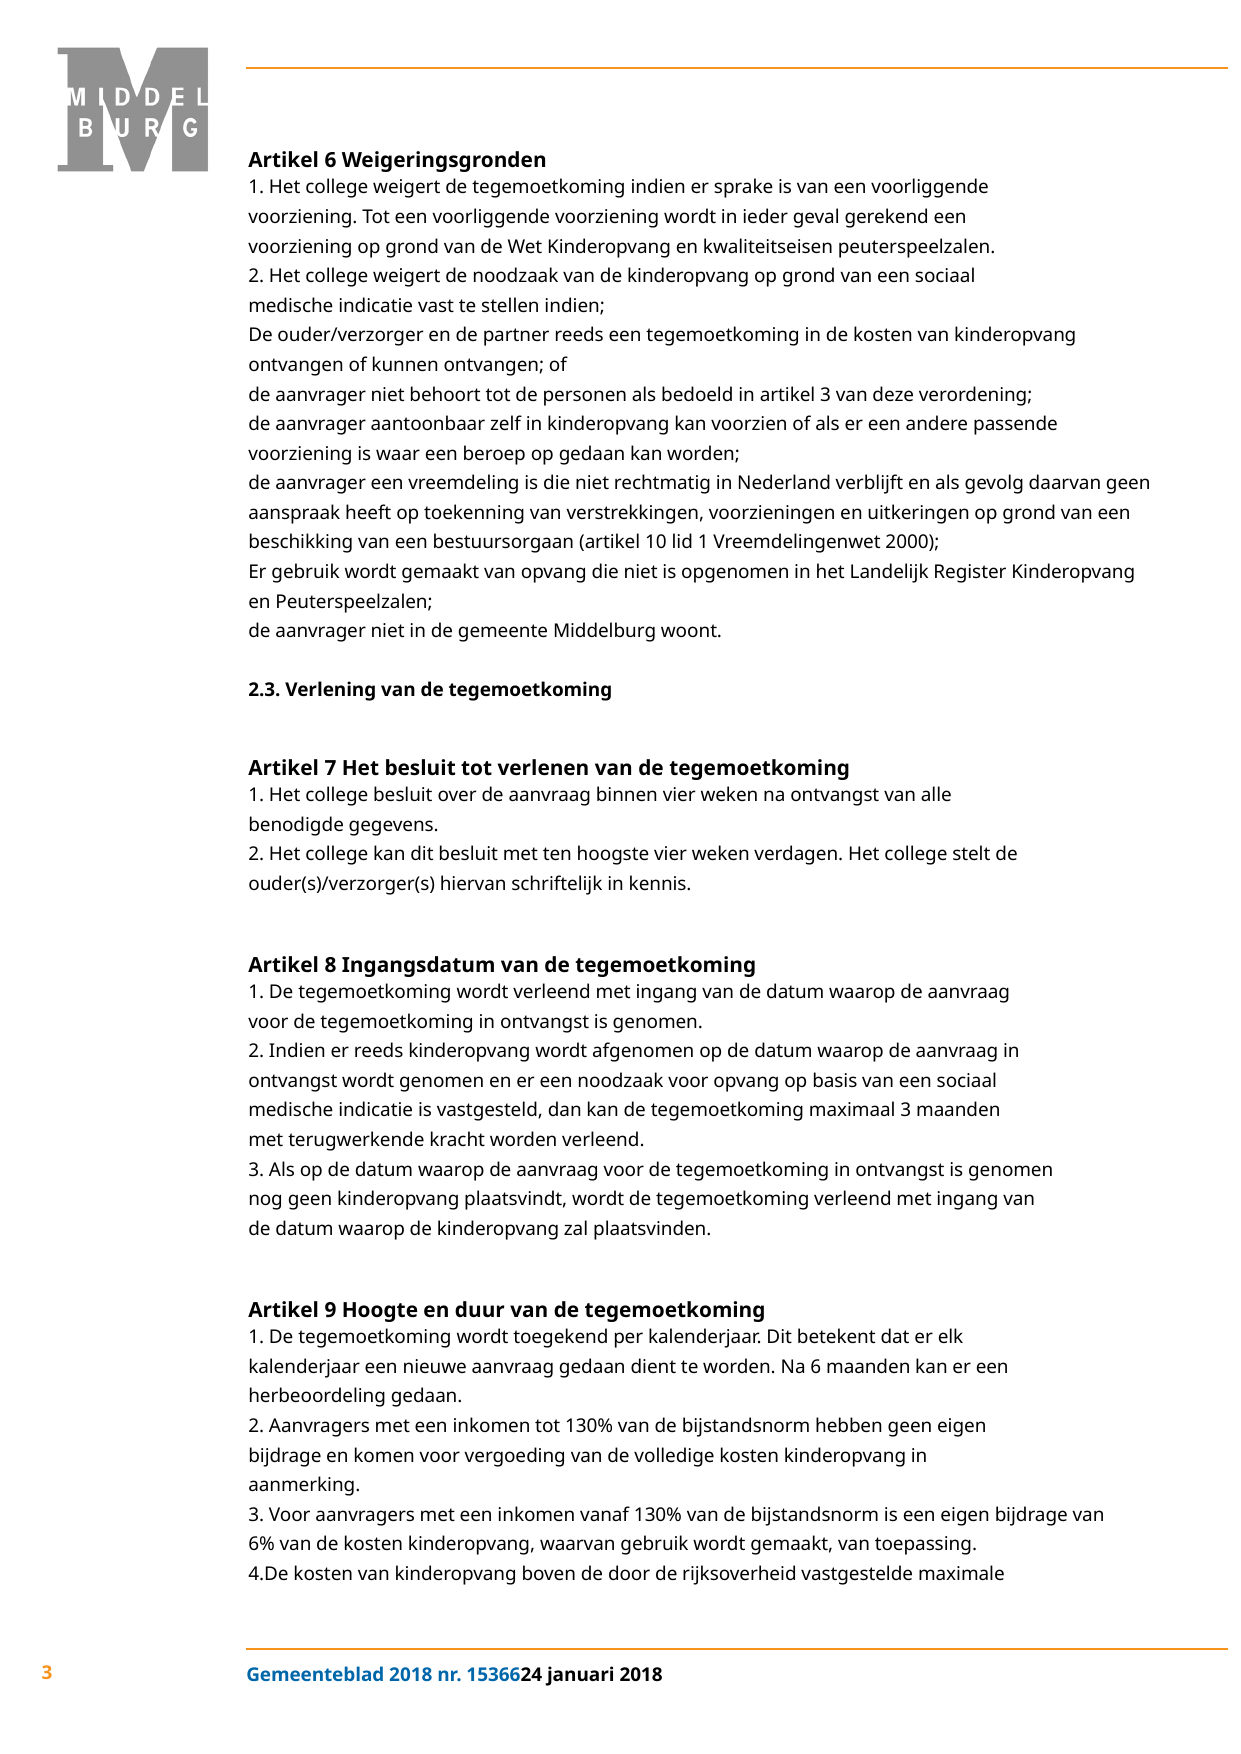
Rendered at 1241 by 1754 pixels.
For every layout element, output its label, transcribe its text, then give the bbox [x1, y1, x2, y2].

text 1. Het college weigert de tegemoetkoming indien er sprake is van een voorliggende [248, 174, 1152, 199]
text Artikel 7 Het besluit tot verlenen van de tegemoetkoming [248, 753, 1152, 781]
text Artikel 8 Ingangsdatum van de tegemoetkoming [248, 950, 1152, 978]
text bijdrage en komen voor vergoeding van de volledige kosten kinderopvang in [248, 1442, 1152, 1467]
text ouder(s)/verzorger(s) hiervan schriftelijk in kennis. [248, 870, 1152, 896]
text nog geen kinderopvang plaatsvindt, wordt de tegemoetkoming verleend met ingang van [248, 1185, 1152, 1211]
text 3. Als op de datum waarop de aanvraag voor de tegemoetkoming in ontvangst is genomen [248, 1156, 1152, 1182]
text voorziening op grond van de Wet Kinderopvang en kwaliteitseisen peuterspeelzalen. [248, 233, 1152, 258]
text de datum waarop de kinderopvang zal plaatsvinden. [248, 1215, 1152, 1241]
text aanmerking. [248, 1471, 1152, 1497]
text de aanvrager niet behoort tot de personen als bedoeld in artikel 3 van deze verordening; [248, 381, 1152, 406]
text kalenderjaar een nieuwe aanvraag gedaan dient te worden. Na 6 maanden kan er een [248, 1353, 1152, 1379]
text 1. De tegemoetkoming wordt toegekend per kalenderjaar. Dit betekent dat er elk [248, 1323, 1152, 1349]
text 1. De tegemoetkoming wordt verleend met ingang van de datum waarop de aanvraag [248, 978, 1152, 1004]
text benodigde gegevens. [248, 811, 1152, 836]
text 2.3. Verlening van de tegemoetkoming [248, 677, 1152, 702]
text medische indicatie vast te stellen indien; [248, 292, 1152, 318]
text De ouder/verzorger en de partner reeds een tegemoetkoming in de kosten van kinderopvang ontvangen of kunnen ontvangen; of [248, 322, 1152, 377]
text 1. Het college besluit over de aanvraag binnen vier weken na ontvangst van alle [248, 781, 1152, 807]
text de aanvrager niet in de gemeente Middelburg woont. [248, 617, 1152, 643]
text de aanvrager een vreemdeling is die niet rechtmatig in Nederland verblijft en als gevolg daarvan geen aanspraak heeft op toekenning van verstrekkingen, voorzieningen en uitkeringen op grond van een beschikking van een bestuursorgaan (artikel 10 lid 1 Vreemdelingenwet 2000); [248, 469, 1152, 554]
text de aanvrager aantoonbaar zelf in kinderopvang kan voorzien of als er een andere passende voorziening is waar een beroep op gedaan kan worden; [248, 410, 1152, 466]
text 2. Indien er reeds kinderopvang wordt afgenomen op de datum waarop de aanvraag in [248, 1037, 1152, 1063]
text ontvangst wordt genomen en er een noodzaak voor opvang op basis van een sociaal [248, 1067, 1152, 1093]
text 2. Het college kan dit besluit met ten hoogste vier weken verdagen. Het college stelt de [248, 840, 1152, 866]
text Artikel 9 Hoogte en duur van de tegemoetkoming [248, 1295, 1152, 1323]
text medische indicatie is vastgesteld, dan kan de tegemoetkoming maximaal 3 maanden [248, 1097, 1152, 1122]
text 2. Het college weigert de noodzaak van de kinderopvang op grond van een sociaal [248, 262, 1152, 288]
text Er gebruik wordt gemaakt van opvang die niet is opgenomen in het Landelijk Register Kinderopvang en Peuterspeelzalen; [248, 558, 1152, 613]
text voorziening. Tot een voorliggende voorziening wordt in ieder geval gerekend een [248, 203, 1152, 229]
text 4.De kosten van kinderopvang boven de door de rijksoverheid vastgestelde maximale [248, 1560, 1152, 1586]
text met terugwerkende kracht worden verleend. [248, 1126, 1152, 1152]
text 2. Aanvragers met een inkomen tot 130% van de bijstandsnorm hebben geen eigen [248, 1412, 1152, 1438]
picture [41, 47, 231, 172]
text 6% van de kosten kinderopvang, waarvan gebruik wordt gemaakt, van toepassing. [248, 1531, 1152, 1556]
text Artikel 6 Weigeringsgronden [248, 145, 1152, 174]
text 3. Voor aanvragers met een inkomen vanaf 130% van de bijstandsnorm is een eigen bijdrage van [248, 1501, 1152, 1527]
text voor de tegemoetkoming in ontvangst is genomen. [248, 1008, 1152, 1034]
text herbeoordeling gedaan. [248, 1383, 1152, 1408]
